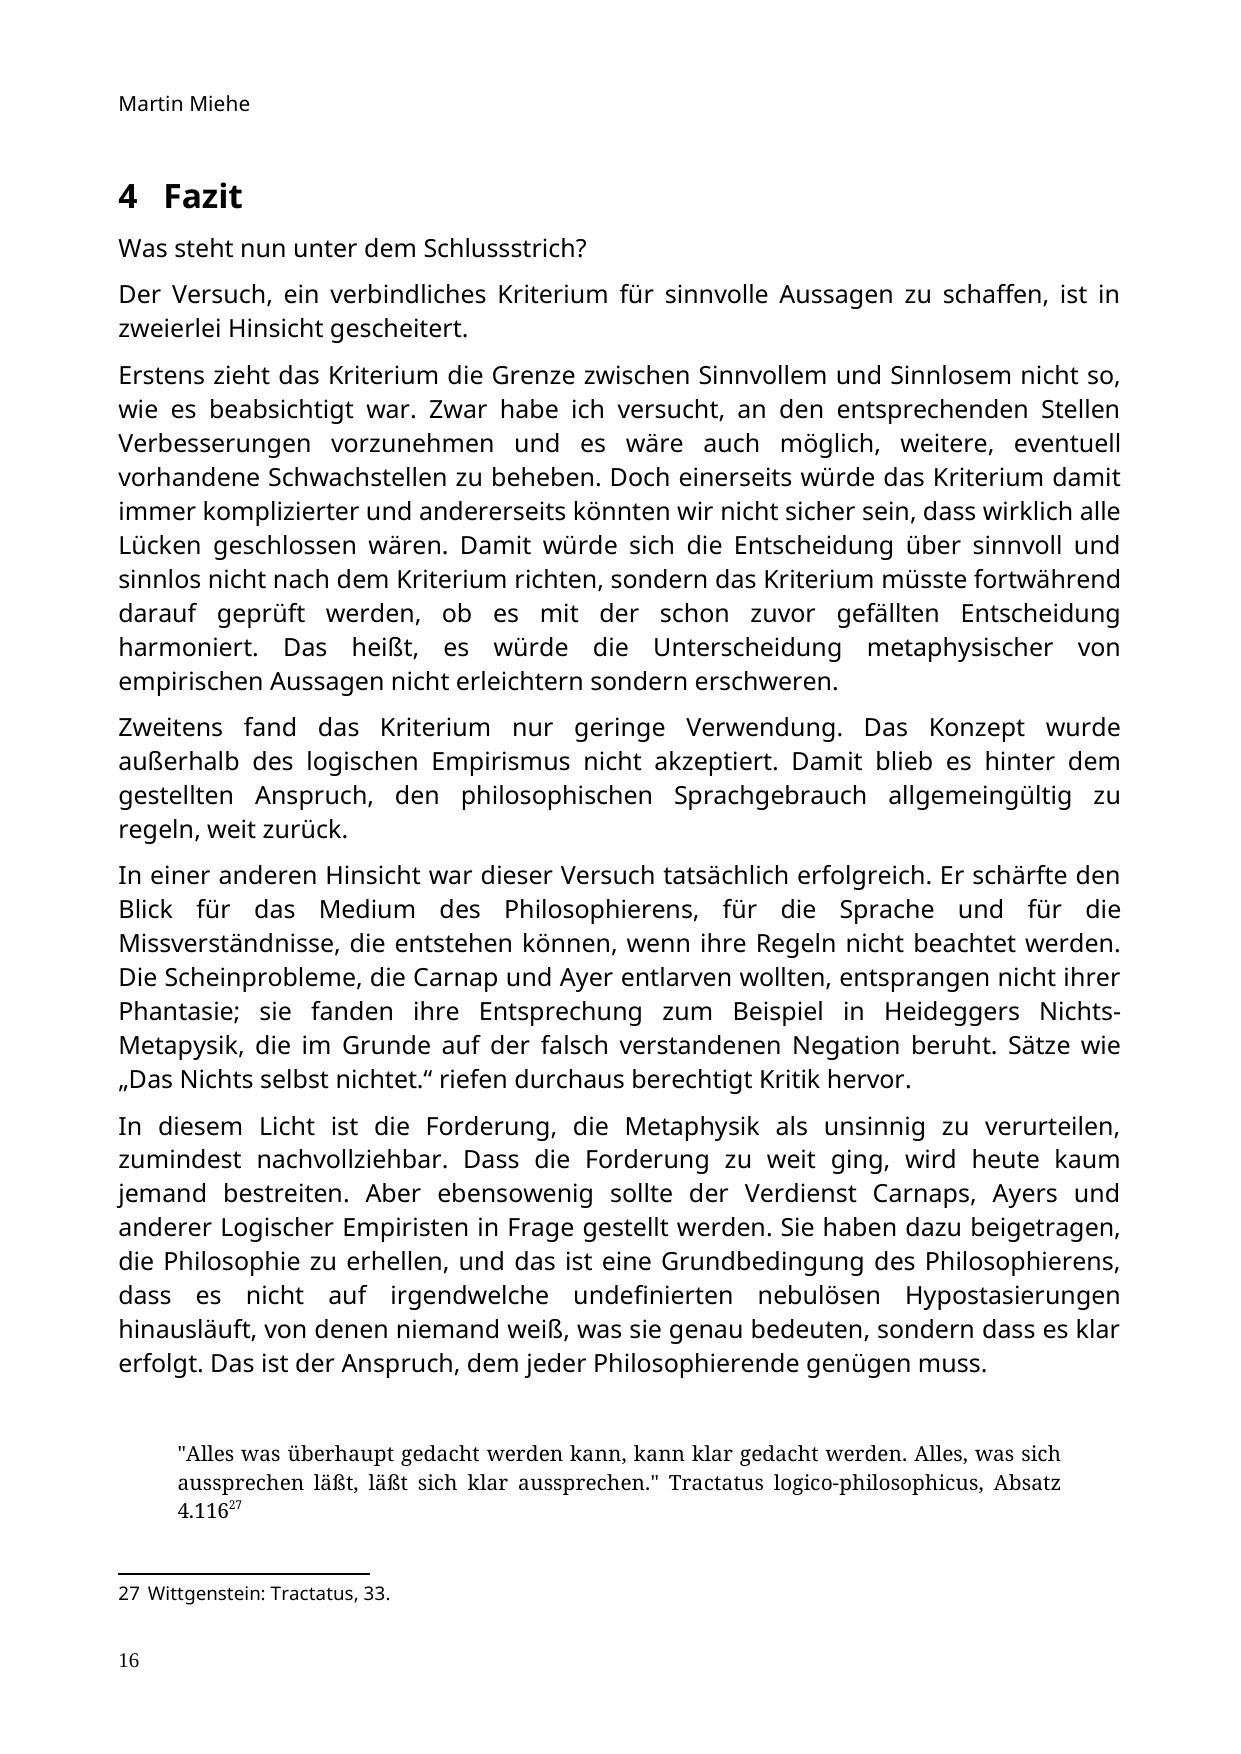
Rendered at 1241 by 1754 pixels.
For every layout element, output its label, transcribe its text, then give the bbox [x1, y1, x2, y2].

text Der Versuch, ein verbindliches Kriterium für sinnvolle Aussagen zu schaffen, ist in zweierlei Hinsicht gescheitert. [118, 277, 1122, 345]
text "Alles was überhaupt gedacht werden kann, kann klar gedacht werden. Alles, was sich aussprechen läßt, läßt sich klar aussprechen." Tractatus logico-philosophicus, Absatz 4.116 [177, 1439, 1063, 1525]
text In diesem Licht ist die Forderung, die Metaphysik als unsinnig zu verurteilen, zumindest nachvollziehbar. Dass die Forderung zu weit ging, wird heute kaum jemand bestreiten. Aber ebensowenig sollte der Verdienst Carnaps, Ayers und anderer Logischer Empiristen in Frage gestellt werden. Sie haben dazu beigetragen, die Philosophie zu erhellen, und das ist eine Grundbedingung des Philosophierens, dass es nicht auf irgendwelche undefinierten nebulösen Hypostasierungen hinausläuft, von denen niemand weiß, was sie genau bedeuten, sondern dass es klar erfolgt. Das ist der Anspruch, dem jeder Philosophierende genügen muss. [118, 1108, 1122, 1380]
text Zweitens fand das Kriterium nur geringe Verwendung. Das Konzept wurde außerhalb des logischen Empirismus nicht akzeptiert. Damit blieb es hinter dem gestellten Anspruch, den philosophischen Sprachgebrauch allgemeingültig zu regeln, weit zurück. [118, 710, 1122, 846]
text Wittgenstein: Tractatus, 33.­ [118, 1580, 1122, 1606]
text In einer anderen Hinsicht war dieser Versuch tatsächlich erfolgreich. Er schärfte den Blick für das Medium des Philosophierens, für die Sprache und für die Missverständnisse, die entstehen können, wenn ihre Regeln nicht beachtet werden. Die Scheinprobleme, die Carnap und Ayer entlarven wollten, entsprangen nicht ihrer Phantasie; sie fanden ihre Entsprechung zum Beispiel in Heideggers Nichts-Metapysik, die im Grunde auf der falsch verstandenen Negation beruht. Sätze wie „Das Nichts selbst nichtet.“ riefen durchaus berechtigt Kritik hervor. [118, 858, 1122, 1096]
text Erstens zieht das Kriterium die Grenze zwischen Sinnvollem und Sinnlosem nicht so, wie es beabsichtigt war. Zwar habe ich versucht, an den entsprechenden Stellen Verbesserungen vorzunehmen und es wäre auch möglich, weitere, eventuell vorhandene Schwachstellen zu beheben. Doch einerseits würde das Kriterium damit immer komplizierter und andererseits könnten wir nicht sicher sein, dass wirklich alle Lücken geschlossen wären. Damit würde sich die Entscheidung über sinnvoll und sinnlos nicht nach dem Kriterium richten, sondern das Kriterium müsste fortwährend darauf geprüft werden, ob es mit der schon zuvor gefällten Entscheidung harmoniert. Das heißt, es würde die Unterscheidung metaphysischer von empirischen Aussagen nicht erleichtern sondern erschweren. [118, 358, 1122, 697]
text Was steht nun unter dem Schlussstrich? [118, 231, 1122, 265]
subtitle Fazit [118, 172, 1122, 218]
